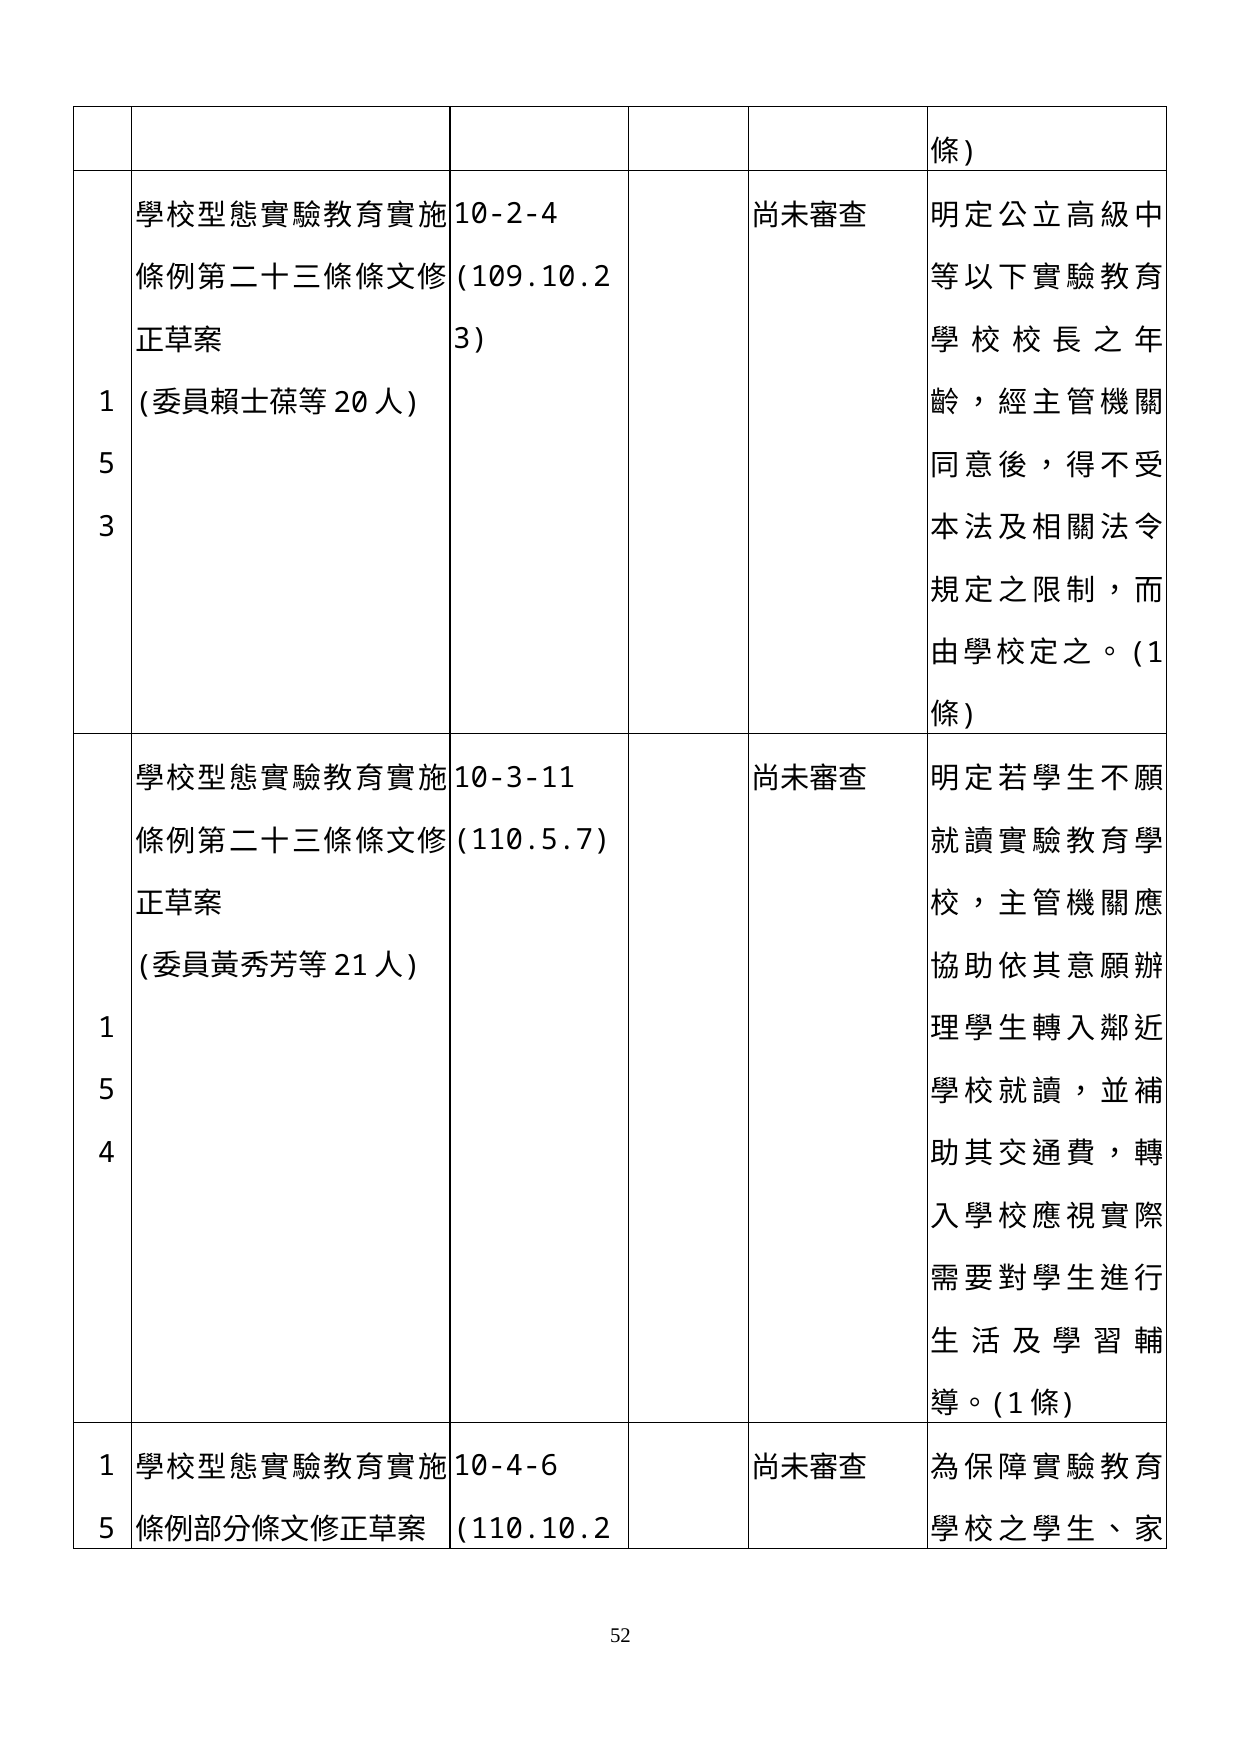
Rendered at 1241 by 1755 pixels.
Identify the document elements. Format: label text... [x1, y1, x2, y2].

table_cell [629, 171, 748, 733]
table_cell 尚未審查 [749, 1423, 927, 1548]
table_cell 條) [928, 107, 1166, 169]
table_cell 10-2-4 (109.10.23) [451, 171, 628, 733]
table_cell [74, 1423, 131, 1548]
table_cell 學校型態實驗教育實施條例第二十三條條文修正草案 (委員賴士葆等20人) [132, 171, 449, 733]
table_cell 為保障實驗教育學校之學生、家 [928, 1423, 1166, 1548]
table_cell 學校型態實驗教育實施條例第二十三條條文修正草案 (委員黃秀芳等21人) [132, 734, 449, 1422]
table_cell [74, 734, 131, 1422]
table_cell [451, 107, 628, 169]
table_cell 尚未審查 [749, 171, 927, 733]
table_cell 尚未審查 [749, 734, 927, 1422]
table_cell [749, 107, 927, 169]
table_cell [74, 171, 131, 733]
table_cell 明定公立高級中等以下實驗教育學校校長之年齡，經主管機關同意後，得不受本法及相關法令規定之限制，而由學校定之。(1條) [928, 171, 1166, 733]
table_cell [629, 1423, 748, 1548]
table_cell 10-3-11 (110.5.7) [451, 734, 628, 1422]
table_cell [74, 107, 131, 169]
table_cell [629, 734, 748, 1422]
table_cell [132, 107, 449, 169]
table_cell 明定若學生不願就讀實驗教育學校，主管機關應協助依其意願辦理學生轉入鄰近學校就讀，並補助其交通費，轉入學校應視實際需要對學生進行生活及學習輔導。(1條) [928, 734, 1166, 1422]
table_cell [629, 107, 748, 169]
table_cell 10-4-6 (110.10.2 [451, 1423, 628, 1548]
table_cell 學校型態實驗教育實施條例部分條文修正草案 [132, 1423, 449, 1548]
